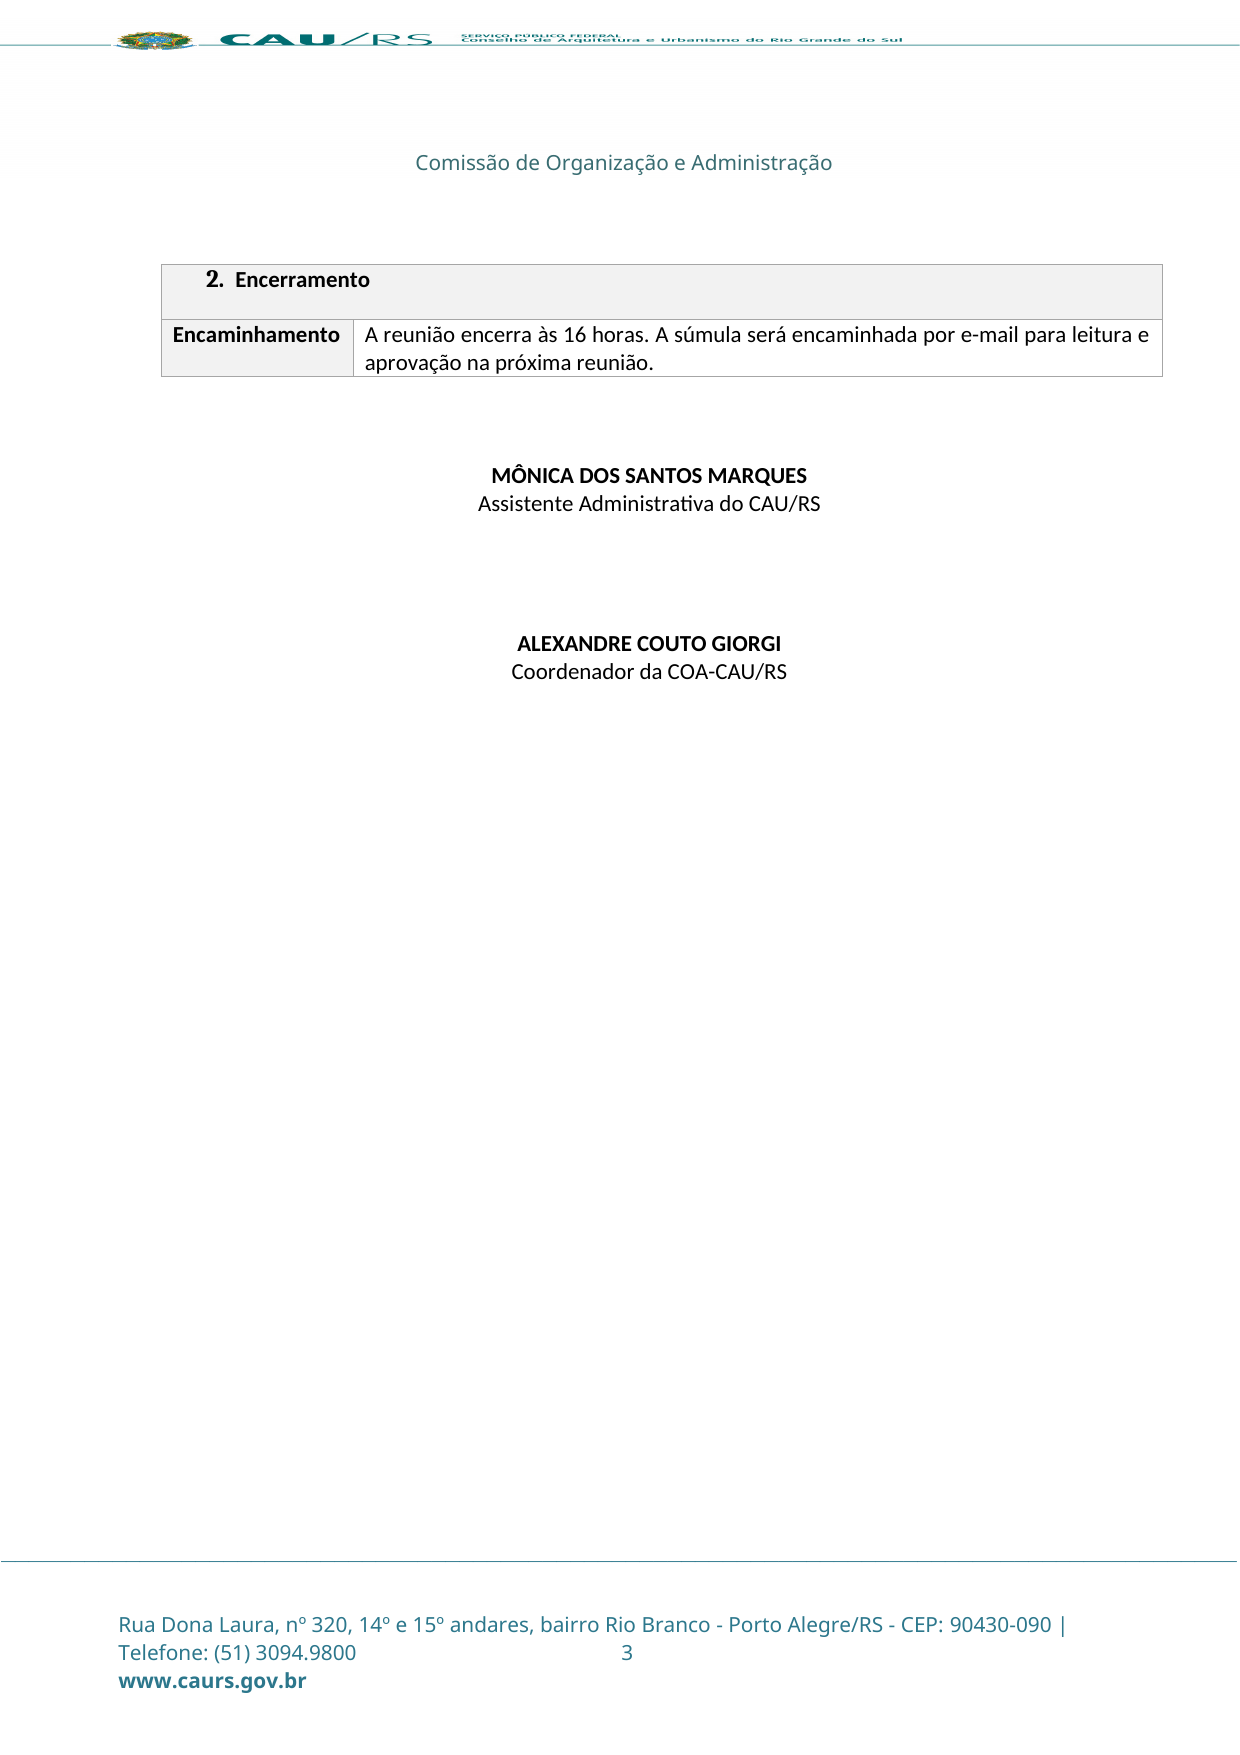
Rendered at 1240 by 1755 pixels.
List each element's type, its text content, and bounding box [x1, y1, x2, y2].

text Coordenador da COA-CAU/RS [177, 657, 1121, 686]
table_cell A reunião encerra às 16 horas. A súmula será encaminhada por e-mail para leitura e aprovação na próxima reunião. [354, 320, 1162, 376]
table_header Encerramento [162, 265, 1162, 319]
text Assistente Administrativa do CAU/RS [177, 489, 1121, 517]
text ALEXANDRE COUTO GIORGI [177, 629, 1121, 657]
text MÔNICA DOS SANTOS MARQUES [177, 461, 1121, 489]
table_cell Encaminhamento [162, 320, 353, 376]
